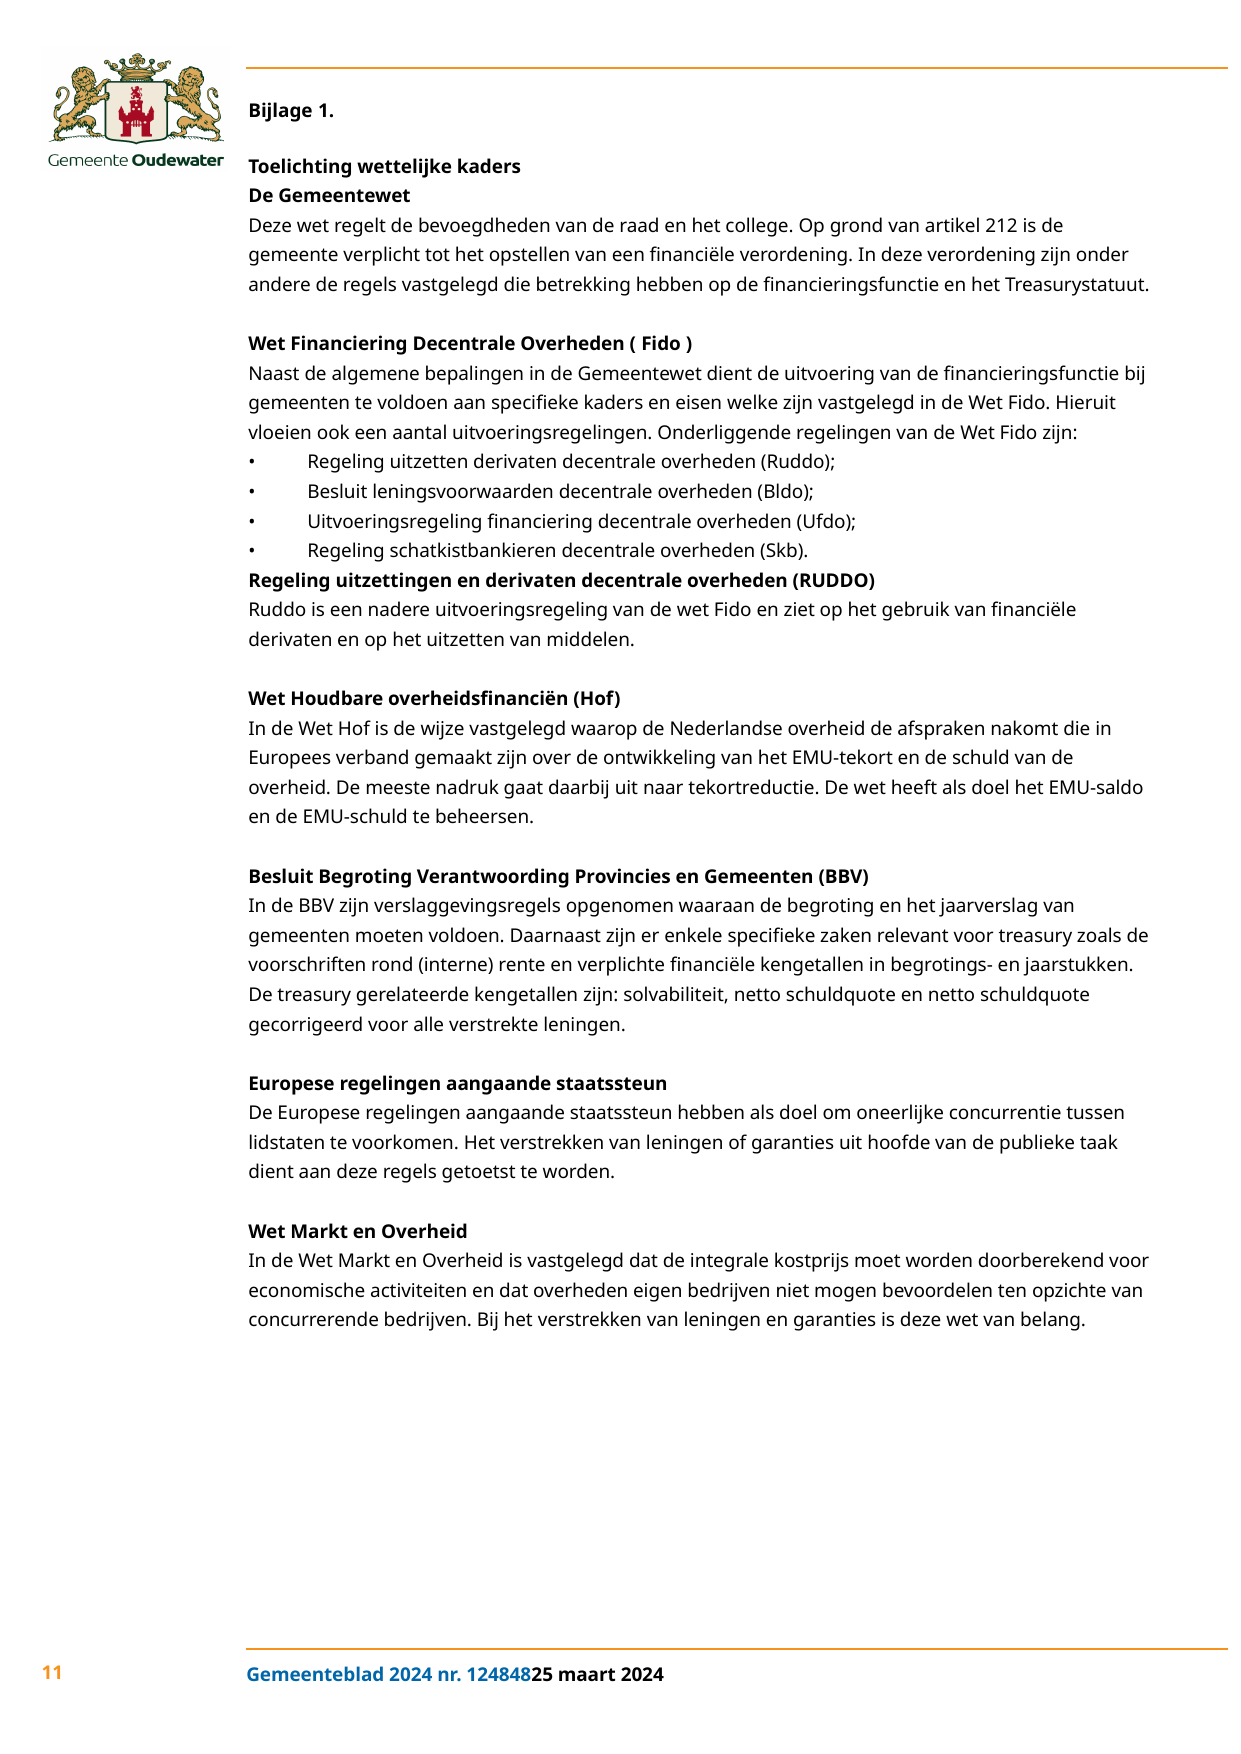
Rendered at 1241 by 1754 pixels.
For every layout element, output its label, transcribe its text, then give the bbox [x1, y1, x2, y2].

picture [41, 47, 231, 172]
list Uitvoeringsregeling financiering decentrale overheden (Ufdo); [248, 508, 1152, 534]
text Besluit Begroting Verantwoording Provincies en Gemeenten (BBV) [248, 863, 1152, 889]
text Regeling uitzettingen en derivaten decentrale overheden (RUDDO) [248, 567, 1152, 593]
text De Gemeentewet [248, 182, 1152, 208]
text Wet Financiering Decentrale Overheden ( Fido ) [248, 330, 1152, 356]
list Besluit leningsvoorwaarden decentrale overheden (Bldo); [248, 478, 1152, 504]
list Regeling uitzetten derivaten decentrale overheden (Ruddo); [248, 449, 1152, 474]
text In de BBV zijn verslaggevingsregels opgenomen waaraan de begroting en het jaarverslag van gemeenten moeten voldoen. Daarnaast zijn er enkele specifieke zaken relevant voor treasury zoals de voorschriften rond (interne) rente en verplichte financiële kengetallen in begrotings- en jaarstukken. De treasury gerelateerde kengetallen zijn: solvabiliteit, netto schuldquote en netto schuldquote gecorrigeerd voor alle verstrekte leningen. [248, 892, 1152, 1037]
list Regeling schatkistbankieren decentrale overheden (Skb). [248, 537, 1152, 563]
text Bijlage 1. [248, 95, 1152, 123]
text Wet Markt en Overheid [248, 1218, 1152, 1244]
text Toelichting wettelijke kaders [248, 153, 1152, 179]
text Ruddo is een nadere uitvoeringsregeling van de wet Fido en ziet op het gebruik van financiële derivaten en op het uitzetten van middelen. [248, 597, 1152, 652]
text Europese regelingen aangaande staatssteun [248, 1070, 1152, 1096]
text De Europese regelingen aangaande staatssteun hebben als doel om oneerlijke concurrentie tussen lidstaten te voorkomen. Het verstrekken van leningen of garanties uit hoofde van de publieke taak dient aan deze regels getoetst te worden. [248, 1099, 1152, 1184]
text Wet Houdbare overheidsfinanciën (Hof) [248, 685, 1152, 711]
text In de Wet Hof is de wijze vastgelegd waarop de Nederlandse overheid de afspraken nakomt die in Europees verband gemaakt zijn over de ontwikkeling van het EMU-tekort en de schuld van de overheid. De meeste nadruk gaat daarbij uit naar tekortreductie. De wet heeft als doel het EMU-saldo en de EMU-schuld te beheersen. [248, 715, 1152, 829]
text Deze wet regelt de bevoegdheden van de raad en het college. Op grond van artikel 212 is de gemeente verplicht tot het opstellen van een financiële verordening. In deze verordening zijn onder andere de regels vastgelegd die betrekking hebben op de financieringsfunctie en het Treasurystatuut. [248, 212, 1152, 297]
text In de Wet Markt en Overheid is vastgelegd dat de integrale kostprijs moet worden doorberekend voor economische activiteiten en dat overheden eigen bedrijven niet mogen bevoordelen ten opzichte van concurrerende bedrijven. Bij het verstrekken van leningen en garanties is deze wet van belang. [248, 1247, 1152, 1332]
text Naast de algemene bepalingen in de Gemeentewet dient de uitvoering van de financieringsfunctie bij gemeenten te voldoen aan specifieke kaders en eisen welke zijn vastgelegd in de Wet Fido. Hieruit vloeien ook een aantal uitvoeringsregelingen. Onderliggende regelingen van de Wet Fido zijn: [248, 360, 1152, 445]
